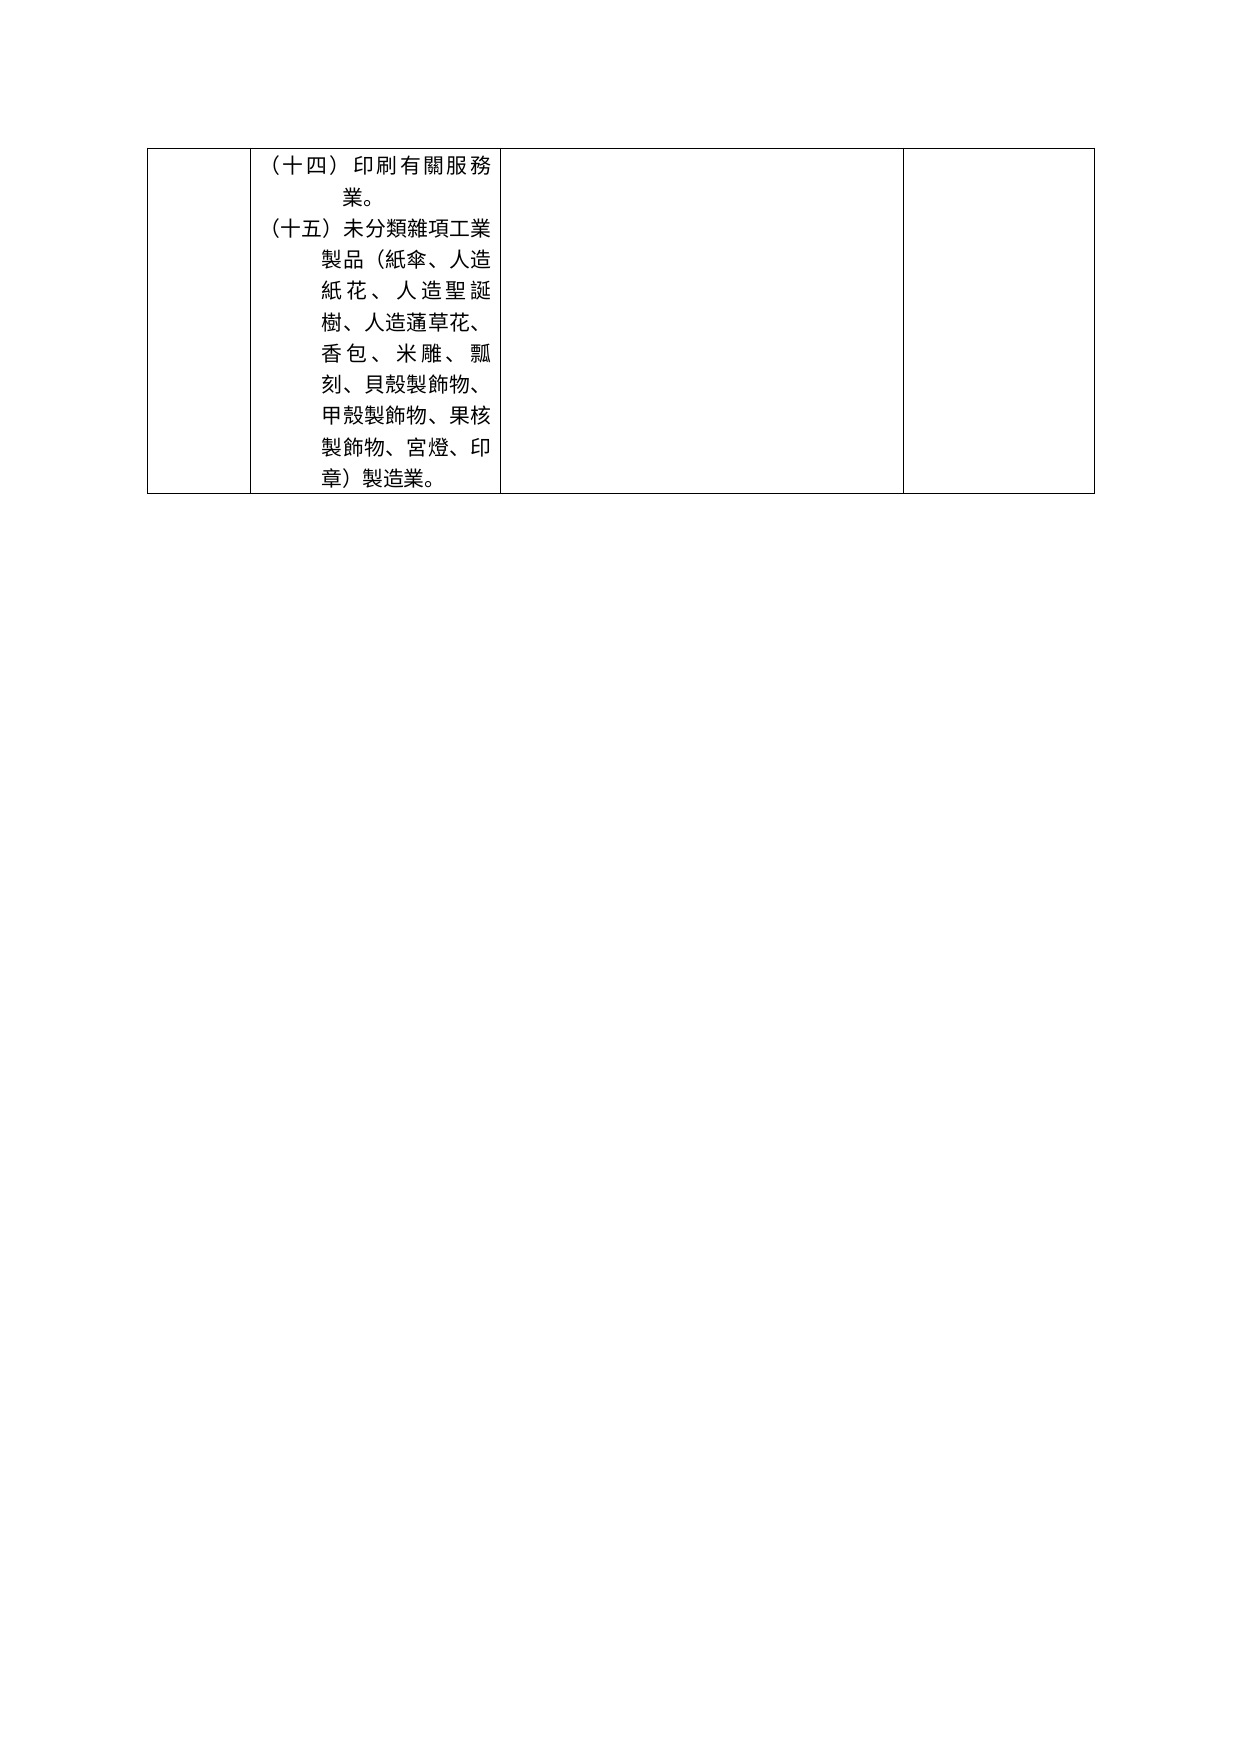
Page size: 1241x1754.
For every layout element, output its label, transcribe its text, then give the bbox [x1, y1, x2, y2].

table_cell [904, 149, 1094, 492]
table_cell [501, 149, 903, 492]
table_cell （十四）印刷有關服務業。 （十五）未分類雜項工業製品（紙傘、人造紙花、人造聖誕樹、人造蓪草花、香包、米雕、瓢刻、貝殼製飾物、甲殼製飾物、果核製飾物、宮燈、印章）製造業。 [251, 149, 500, 492]
table_cell [148, 149, 250, 492]
